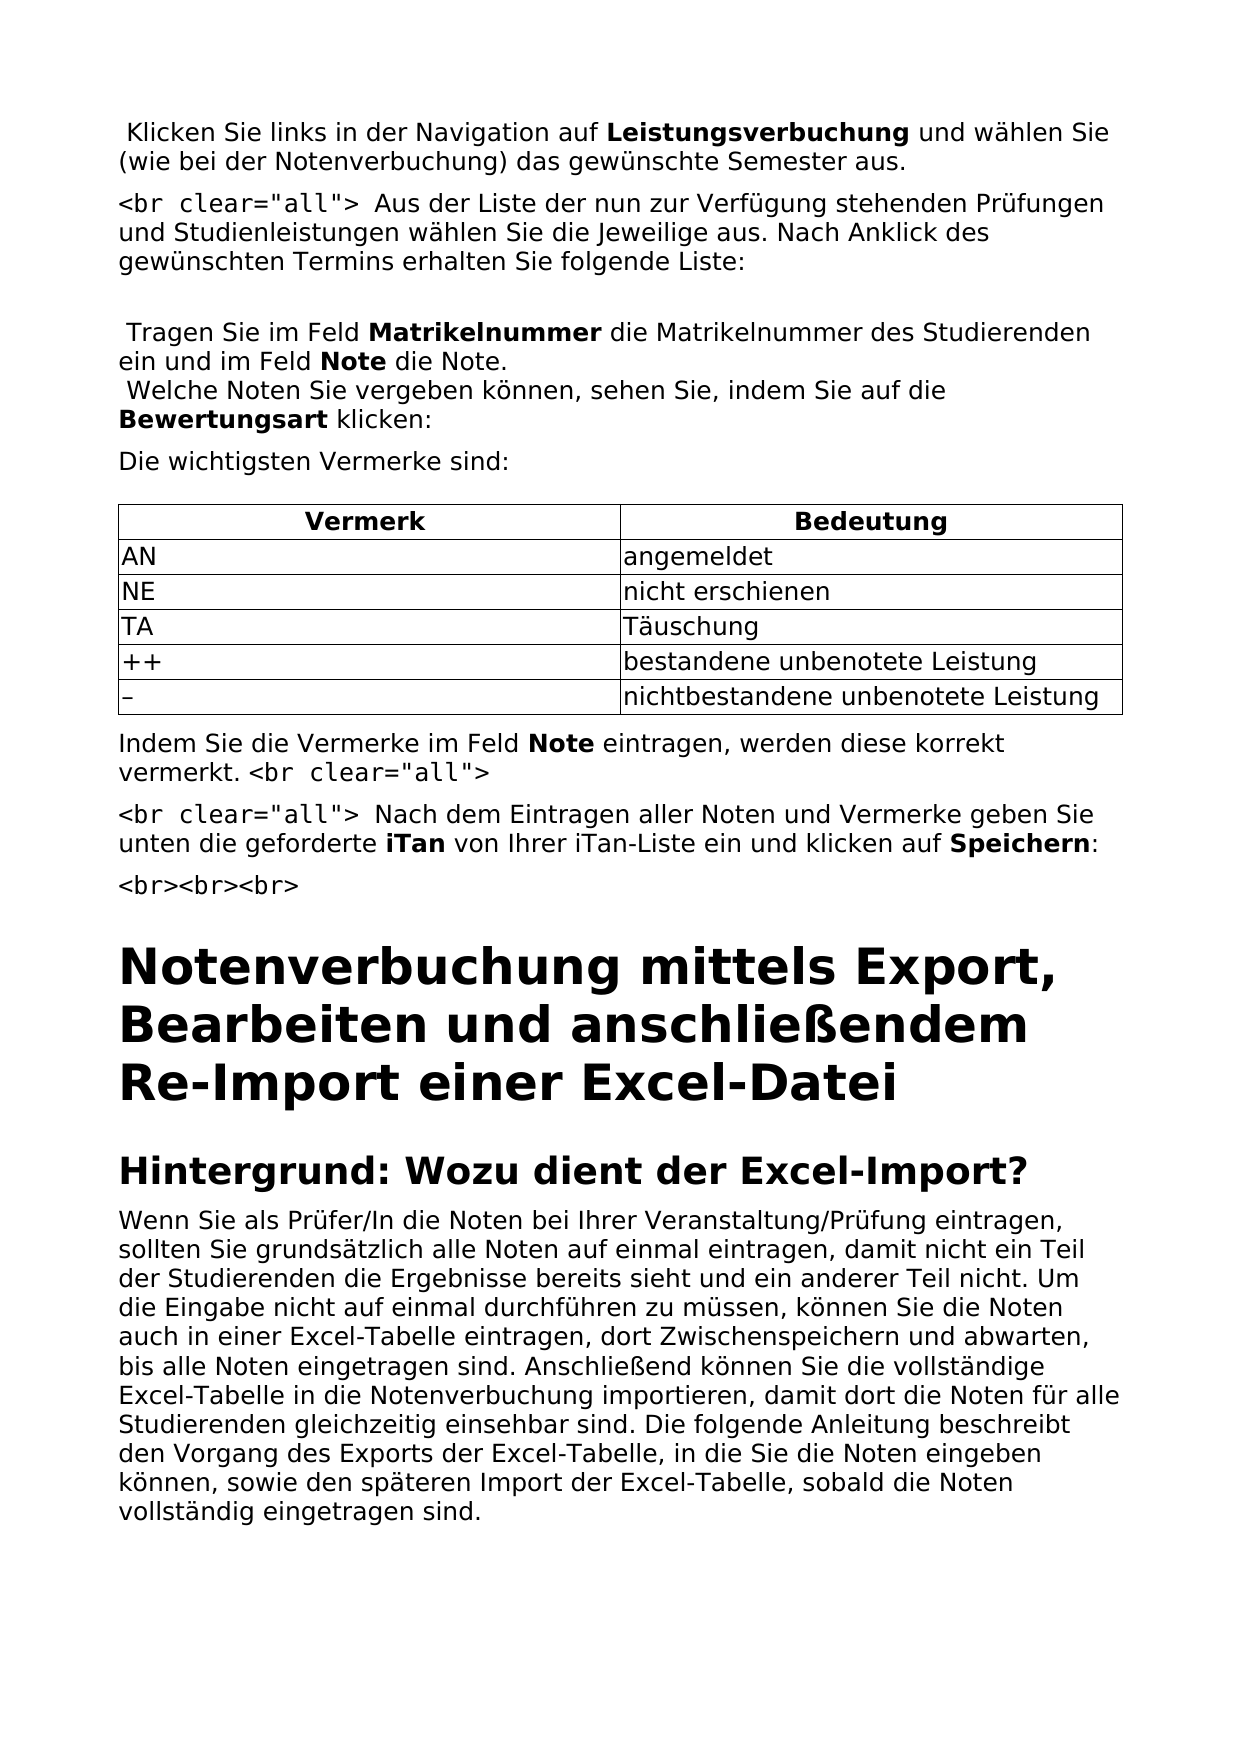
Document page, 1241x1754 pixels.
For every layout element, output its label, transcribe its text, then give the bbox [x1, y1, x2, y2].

table_cell NE [119, 575, 620, 609]
subtitle Notenverbuchung mittels Export, Bearbeiten und anschließendem Re-Import einer Excel-Datei [118, 938, 1122, 1112]
text Klicken Sie links in der Navigation auf Leistungsverbuchung und wählen Sie (wie bei der Notenverbuchung) das gewünschte Semester aus. [118, 118, 1122, 176]
text <br clear="all"> Nach dem Eintragen aller Noten und Vermerke geben Sie unten die geforderte iTan von Ihrer iTan-Liste ein und klicken auf Speichern: [118, 800, 1122, 858]
table_header Bedeutung [621, 505, 1122, 539]
text Indem Sie die Vermerke im Feld Note eintragen, werden diese korrekt vermerkt. <br clear="all"> [118, 729, 1122, 788]
table_cell TA [119, 610, 620, 644]
table_cell nichtbestandene unbenotete Leistung [621, 680, 1122, 714]
table_cell AN [119, 540, 620, 574]
table_cell nicht erschienen [621, 575, 1122, 609]
text Tragen Sie im Feld Matrikelnummer die Matrikelnummer des Studierenden ein und im Feld Note die Note. Welche Noten Sie vergeben können, sehen Sie, indem Sie auf die Bewertungsart klicken: [118, 289, 1122, 435]
table_cell – [119, 680, 620, 714]
table_cell ++ [119, 645, 620, 679]
table_cell bestandene unbenotete Leistung [621, 645, 1122, 679]
text <br><br><br> [118, 871, 1122, 900]
text Wenn Sie als Prüfer/In die Noten bei Ihrer Veranstaltung/Prüfung eintragen, sollten Sie grundsätzlich alle Noten auf einmal eintragen, damit nicht ein Teil der Studierenden die Ergebnisse bereits sieht und ein anderer Teil nicht. Um die Eingabe nicht auf einmal durchführen zu müssen, können Sie die Noten auch in einer Excel-Tabelle eintragen, dort Zwischenspeichern und abwarten, bis alle Noten eingetragen sind. Anschließend können Sie die vollständige Excel-Tabelle in die Notenverbuchung importieren, damit dort die Noten für alle Studierenden gleichzeitig einsehbar sind. Die folgende Anleitung beschreibt den Vorgang des Exports der Excel-Tabelle, in die Sie die Noten eingeben können, sowie den späteren Import der Excel-Tabelle, sobald die Noten vollständig eingetragen sind. [118, 1206, 1122, 1527]
table_cell Täuschung [621, 610, 1122, 644]
text <br clear="all"> Aus der Liste der nun zur Verfügung stehenden Prüfungen und Studienleistungen wählen Sie die Jeweilige aus. Nach Anklick des gewünschten Termins erhalten Sie folgende Liste: [118, 189, 1122, 276]
table_header Vermerk [119, 505, 620, 539]
subtitle Hintergrund: Wozu dient der Excel-Import? [118, 1150, 1122, 1193]
text Die wichtigsten Vermerke sind: [118, 447, 1122, 476]
table_cell angemeldet [621, 540, 1122, 574]
